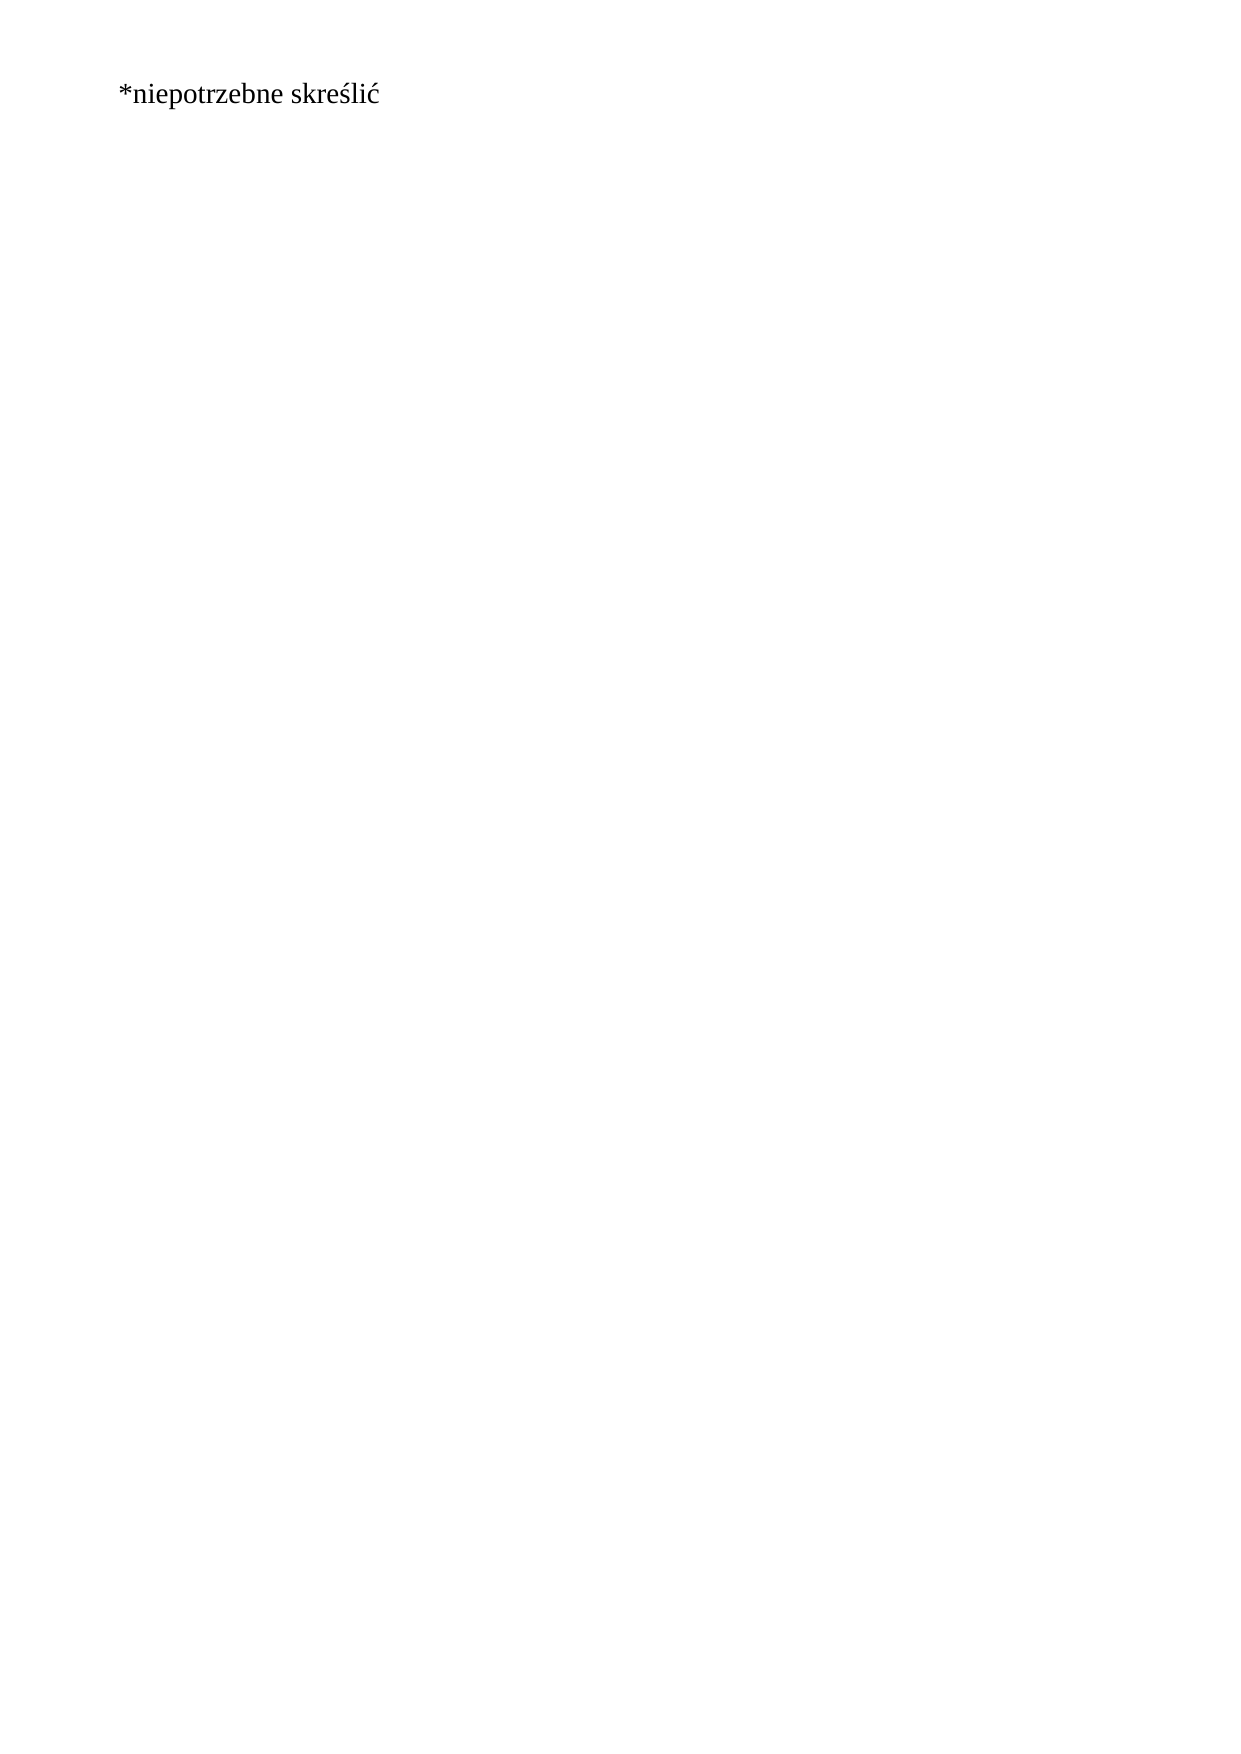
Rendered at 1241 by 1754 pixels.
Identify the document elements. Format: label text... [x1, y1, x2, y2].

text *niepotrzebne skreślić [118, 76, 1122, 109]
